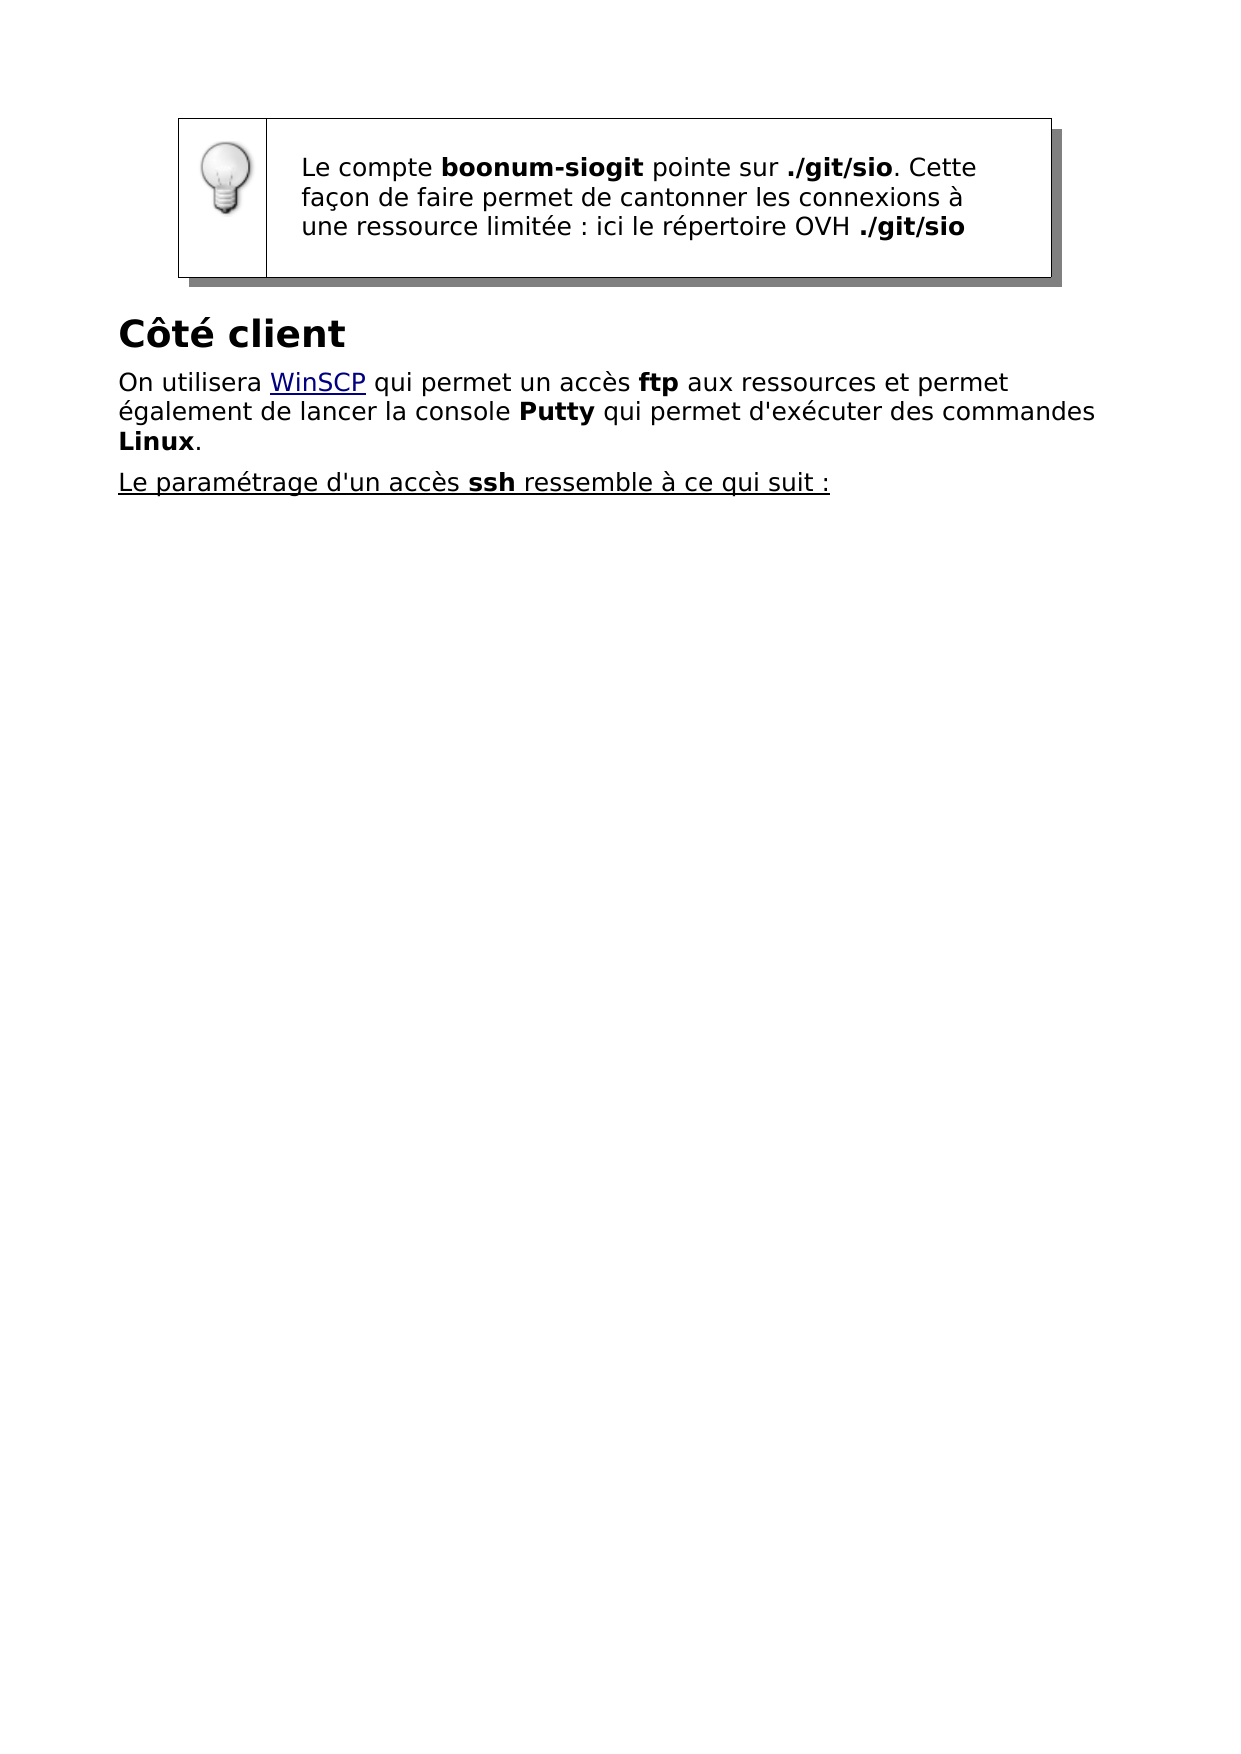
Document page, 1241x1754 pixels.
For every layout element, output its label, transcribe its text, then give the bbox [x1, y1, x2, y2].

text On utilisera WinSCP qui permet un accès ftp aux ressources et permet également de lancer la console Putty qui permet d'exécuter des commandes Linux. [118, 368, 1122, 456]
table_header [179, 119, 266, 277]
text Le paramétrage d'un accès ssh ressemble à ce qui suit : [118, 468, 1122, 498]
picture [190, 141, 266, 217]
subtitle Côté client [118, 312, 1122, 356]
table_header Le compte boonum-siogit pointe sur ./git/sio. Cette façon de faire permet de cantonner les connexions à une ressource limitée : ici le répertoire OVH ./git/sio [267, 119, 1051, 277]
